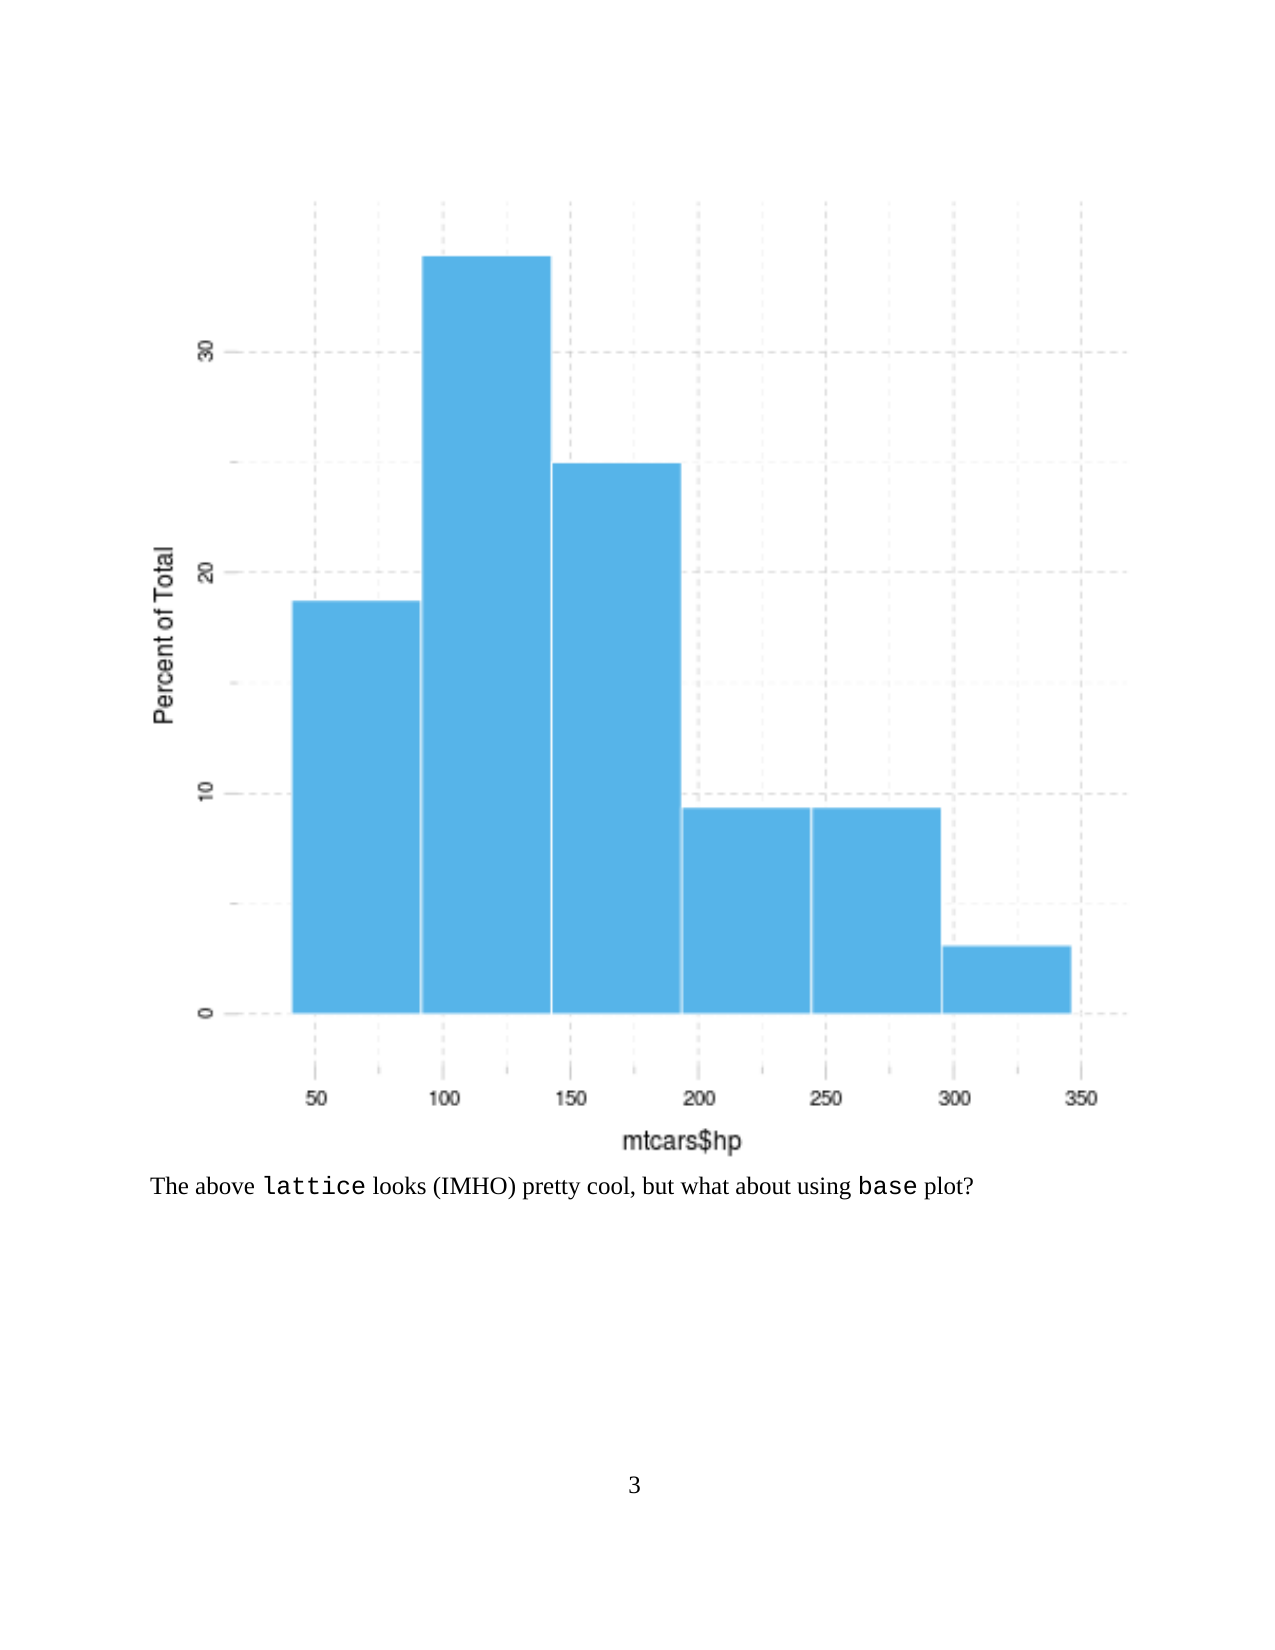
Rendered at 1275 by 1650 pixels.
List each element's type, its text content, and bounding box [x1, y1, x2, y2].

picture [150, 150, 1163, 1163]
text The above lattice looks (IMHO) pretty cool, but what about using base plot? [150, 1171, 1125, 1202]
